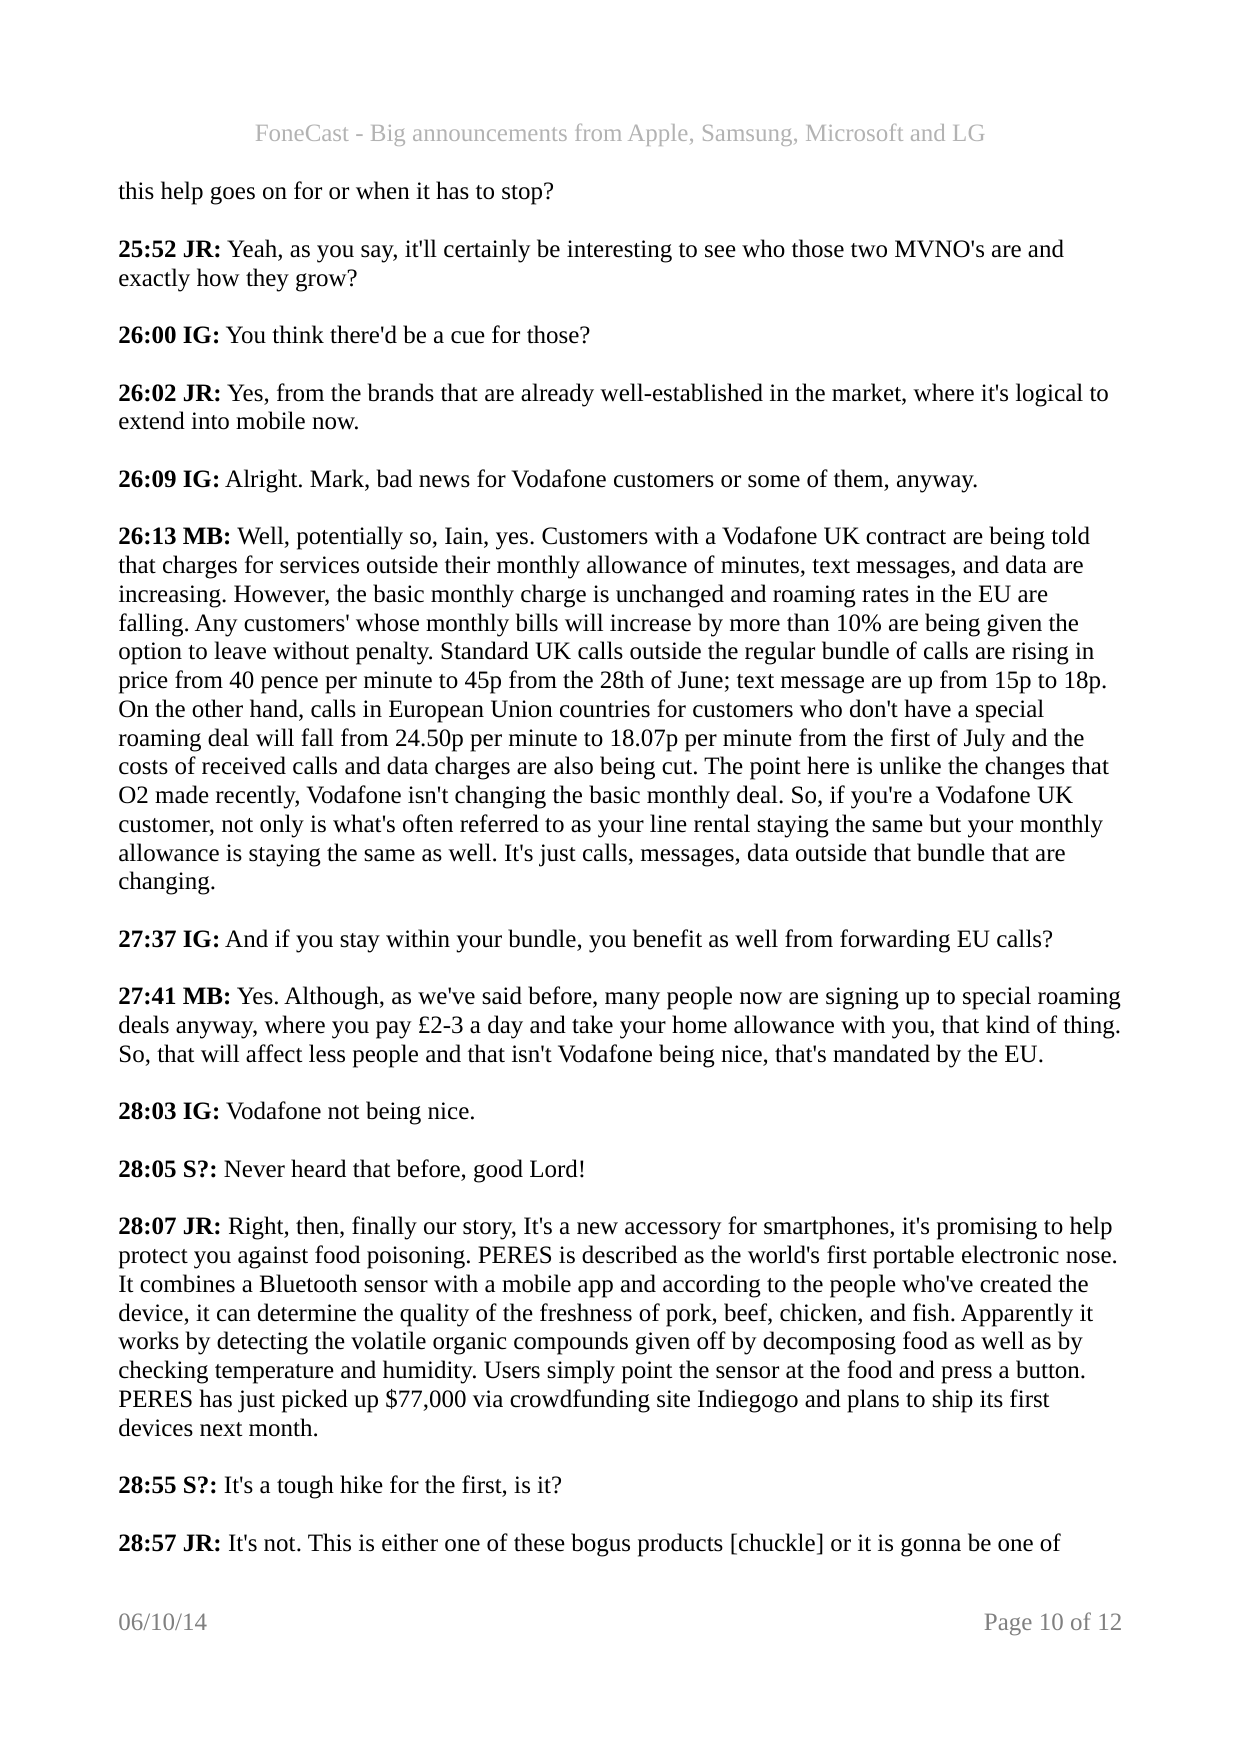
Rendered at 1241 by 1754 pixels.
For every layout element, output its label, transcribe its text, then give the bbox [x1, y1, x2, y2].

text this help goes on for or when it has to stop? 25:52 JR: Yeah, as you say, it'll certainly be interesting to see who those two MVNO's are and exactly how they grow? 26:00 IG: You think there'd be a cue for those? 26:02 JR: Yes, from the brands that are already well-established in the market, where it's logical to extend into mobile now. 26:09 IG: Alright. Mark, bad news for Vodafone customers or some of them, anyway. 26:13 MB: Well, potentially so, Iain, yes. Customers with a Vodafone UK contract are being told that charges for services outside their monthly allowance of minutes, text messages, and data are increasing. However, the basic monthly charge is unchanged and roaming rates in the EU are falling. Any customers' whose monthly bills will increase by more than 10% are being given the option to leave without penalty. Standard UK calls outside the regular bundle of calls are rising in price from 40 pence per minute to 45p from the 28th of June; text message are up from 15p to 18p. On the other hand, calls in European Union countries for customers who don't have a special roaming deal will fall from 24.50p per minute to 18.07p per minute from the first of July and the costs of received calls and data charges are also being cut. The point here is unlike the changes that O2 made recently, Vodafone isn't changing the basic monthly deal. So, if you're a Vodafone UK customer, not only is what's often referred to as your line rental staying the same but your monthly allowance is staying the same as well. It's just calls, messages, data outside that bundle that are changing. 27:37 IG: And if you stay within your bundle, you benefit as well from forwarding EU calls? 27:41 MB: Yes. Although, as we've said before, many people now are signing up to special roaming deals anyway, where you pay £2-3 a day and take your home allowance with you, that kind of thing. So, that will affect less people and that isn't Vodafone being nice, that's mandated by the EU. 28:03 IG: Vodafone not being nice. 28:05 S?: Never heard that before, good Lord! 28:07 JR: Right, then, finally our story, It's a new accessory for smartphones, it's promising to help protect you against food poisoning. PERES is described as the world's first portable electronic nose. It combines a Bluetooth sensor with a mobile app and according to the people who've created the device, it can determine the quality of the freshness of pork, beef, chicken, and fish. Apparently it works by detecting the volatile organic compounds given off by decomposing food as well as by checking temperature and humidity. Users simply point the sensor at the food and press a button. PERES has just picked up $77,000 via crowdfunding site Indiegogo and plans to ship its first devices next month. 28:55 S?: It's a tough hike for the first, is it? 28:57 JR: It's not. This is either one of these bogus products [chuckle] or it is gonna be one of [118, 176, 1122, 1556]
